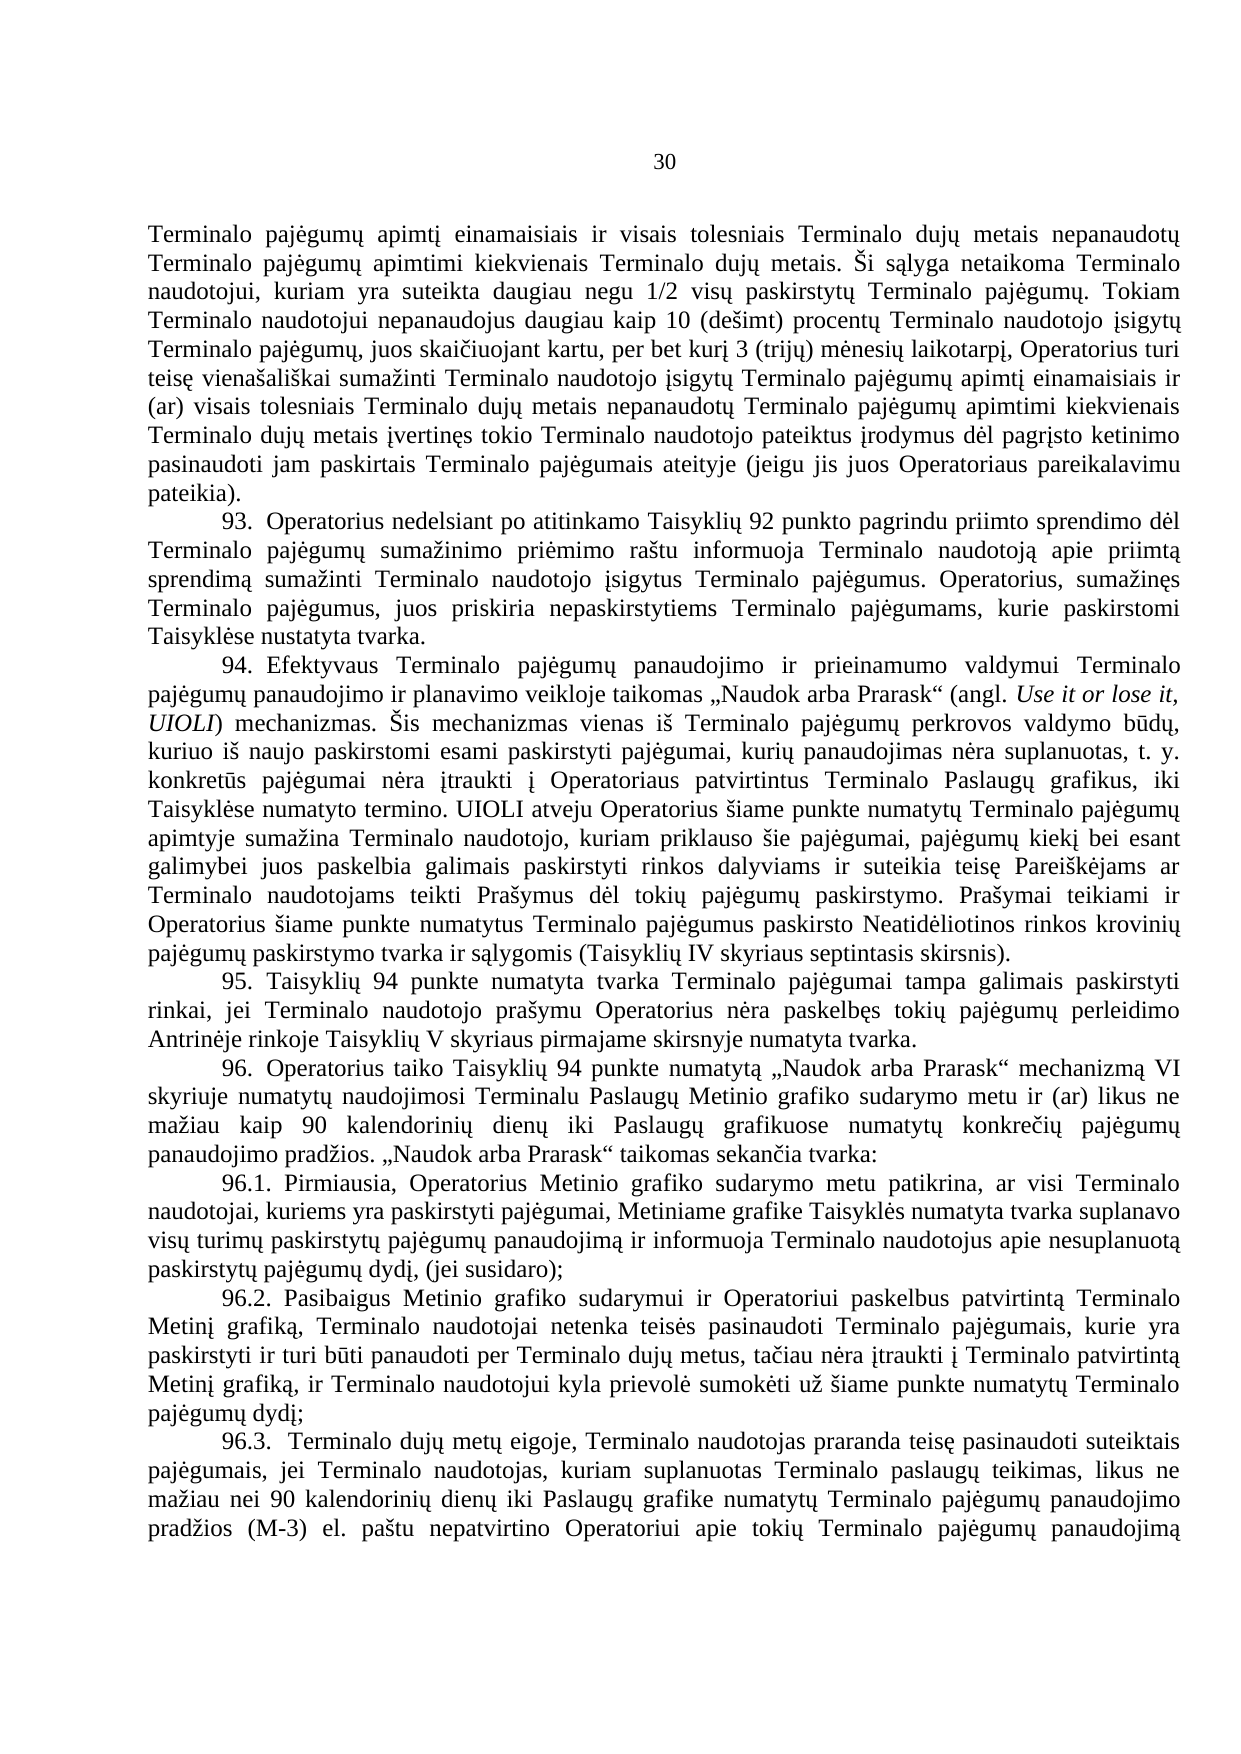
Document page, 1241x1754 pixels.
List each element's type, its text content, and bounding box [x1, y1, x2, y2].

text 96.1. Pirmiausia, Operatorius Metinio grafiko sudarymo metu patikrina, ar visi Terminalo naudotojai, kuriems yra paskirstyti pajėgumai, Metiniame grafike Taisyklės numatyta tvarka suplanavo visų turimų paskirstytų pajėgumų panaudojimą ir informuoja Terminalo naudotojus apie nesuplanuotą paskirstytų pajėgumų dydį, (jei susidaro); [148, 1168, 1181, 1283]
text 96.2. Pasibaigus Metinio grafiko sudarymui ir Operatoriui paskelbus patvirtintą Terminalo Metinį grafiką, Terminalo naudotojai netenka teisės pasinaudoti Terminalo pajėgumais, kurie yra paskirstyti ir turi būti panaudoti per Terminalo dujų metus, tačiau nėra įtraukti į Terminalo patvirtintą Metinį grafiką, ir Terminalo naudotojui kyla prievolė sumokėti už šiame punkte numatytų Terminalo pajėgumų dydį; [148, 1283, 1181, 1426]
text 95. Taisyklių 94 punkte numatyta tvarka Terminalo pajėgumai tampa galimais paskirstyti rinkai, jei Terminalo naudotojo prašymu Operatorius nėra paskelbęs tokių pajėgumų perleidimo Antrinėje rinkoje Taisyklių V skyriaus pirmajame skirsnyje numatyta tvarka. [148, 966, 1181, 1053]
text 96.3. Terminalo dujų metų eigoje, Terminalo naudotojas praranda teisę pasinaudoti suteiktais pajėgumais, jei Terminalo naudotojas, kuriam suplanuotas Terminalo paslaugų teikimas, likus ne mažiau nei 90 kalendorinių dienų iki Paslaugų grafike numatytų Terminalo pajėgumų panaudojimo pradžios (M-3) el. paštu nepatvirtino Operatoriui apie tokių Terminalo pajėgumų panaudojimą [148, 1426, 1181, 1541]
text 94. Efektyvaus Terminalo pajėgumų panaudojimo ir prieinamumo valdymui Terminalo pajėgumų panaudojimo ir planavimo veikloje taikomas „Naudok arba Prarask“ (angl. Use it or lose it, UIOLI) mechanizmas. Šis mechanizmas vienas iš Terminalo pajėgumų perkrovos valdymo būdų, kuriuo iš naujo paskirstomi esami paskirstyti pajėgumai, kurių panaudojimas nėra suplanuotas, t. y. konkretūs pajėgumai nėra įtraukti į Operatoriaus patvirtintus Terminalo Paslaugų grafikus, iki Taisyklėse numatyto termino. UIOLI atveju Operatorius šiame punkte numatytų Terminalo pajėgumų apimtyje sumažina Terminalo naudotojo, kuriam priklauso šie pajėgumai, pajėgumų kiekį bei esant galimybei juos paskelbia galimais paskirstyti rinkos dalyviams ir suteikia teisę Pareiškėjams ar Terminalo naudotojams teikti Prašymus dėl tokių pajėgumų paskirstymo. Prašymai teikiami ir Operatorius šiame punkte numatytus Terminalo pajėgumus paskirsto Neatidėliotinos rinkos krovinių pajėgumų paskirstymo tvarka ir sąlygomis (Taisyklių IV skyriaus septintasis skirsnis). [148, 650, 1181, 966]
text 93. Operatorius nedelsiant po atitinkamo Taisyklių 92 punkto pagrindu priimto sprendimo dėl Terminalo pajėgumų sumažinimo priėmimo raštu informuoja Terminalo naudotoją apie priimtą sprendimą sumažinti Terminalo naudotojo įsigytus Terminalo pajėgumus. Operatorius, sumažinęs Terminalo pajėgumus, juos priskiria nepaskirstytiems Terminalo pajėgumams, kurie paskirstomi Taisyklėse nustatyta tvarka. [148, 506, 1181, 650]
text 96. Operatorius taiko Taisyklių 94 punkte numatytą „Naudok arba Prarask“ mechanizmą VI skyriuje numatytų naudojimosi Terminalu Paslaugų Metinio grafiko sudarymo metu ir (ar) likus ne mažiau kaip 90 kalendorinių dienų iki Paslaugų grafikuose numatytų konkrečių pajėgumų panaudojimo pradžios. „Naudok arba Prarask“ taikomas sekančia tvarka: [148, 1053, 1181, 1168]
text Terminalo pajėgumų apimtį einamaisiais ir visais tolesniais Terminalo dujų metais nepanaudotų Terminalo pajėgumų apimtimi kiekvienais Terminalo dujų metais. Ši sąlyga netaikoma Terminalo naudotojui, kuriam yra suteikta daugiau negu 1/2 visų paskirstytų Terminalo pajėgumų. Tokiam Terminalo naudotojui nepanaudojus daugiau kaip 10 (dešimt) procentų Terminalo naudotojo įsigytų Terminalo pajėgumų, juos skaičiuojant kartu, per bet kurį 3 (trijų) mėnesių laikotarpį, Operatorius turi teisę vienašališkai sumažinti Terminalo naudotojo įsigytų Terminalo pajėgumų apimtį einamaisiais ir (ar) visais tolesniais Terminalo dujų metais nepanaudotų Terminalo pajėgumų apimtimi kiekvienais Terminalo dujų metais įvertinęs tokio Terminalo naudotojo pateiktus įrodymus dėl pagrįsto ketinimo pasinaudoti jam paskirtais Terminalo pajėgumais ateityje (jeigu jis juos Operatoriaus pareikalavimu pateikia). [148, 219, 1181, 506]
